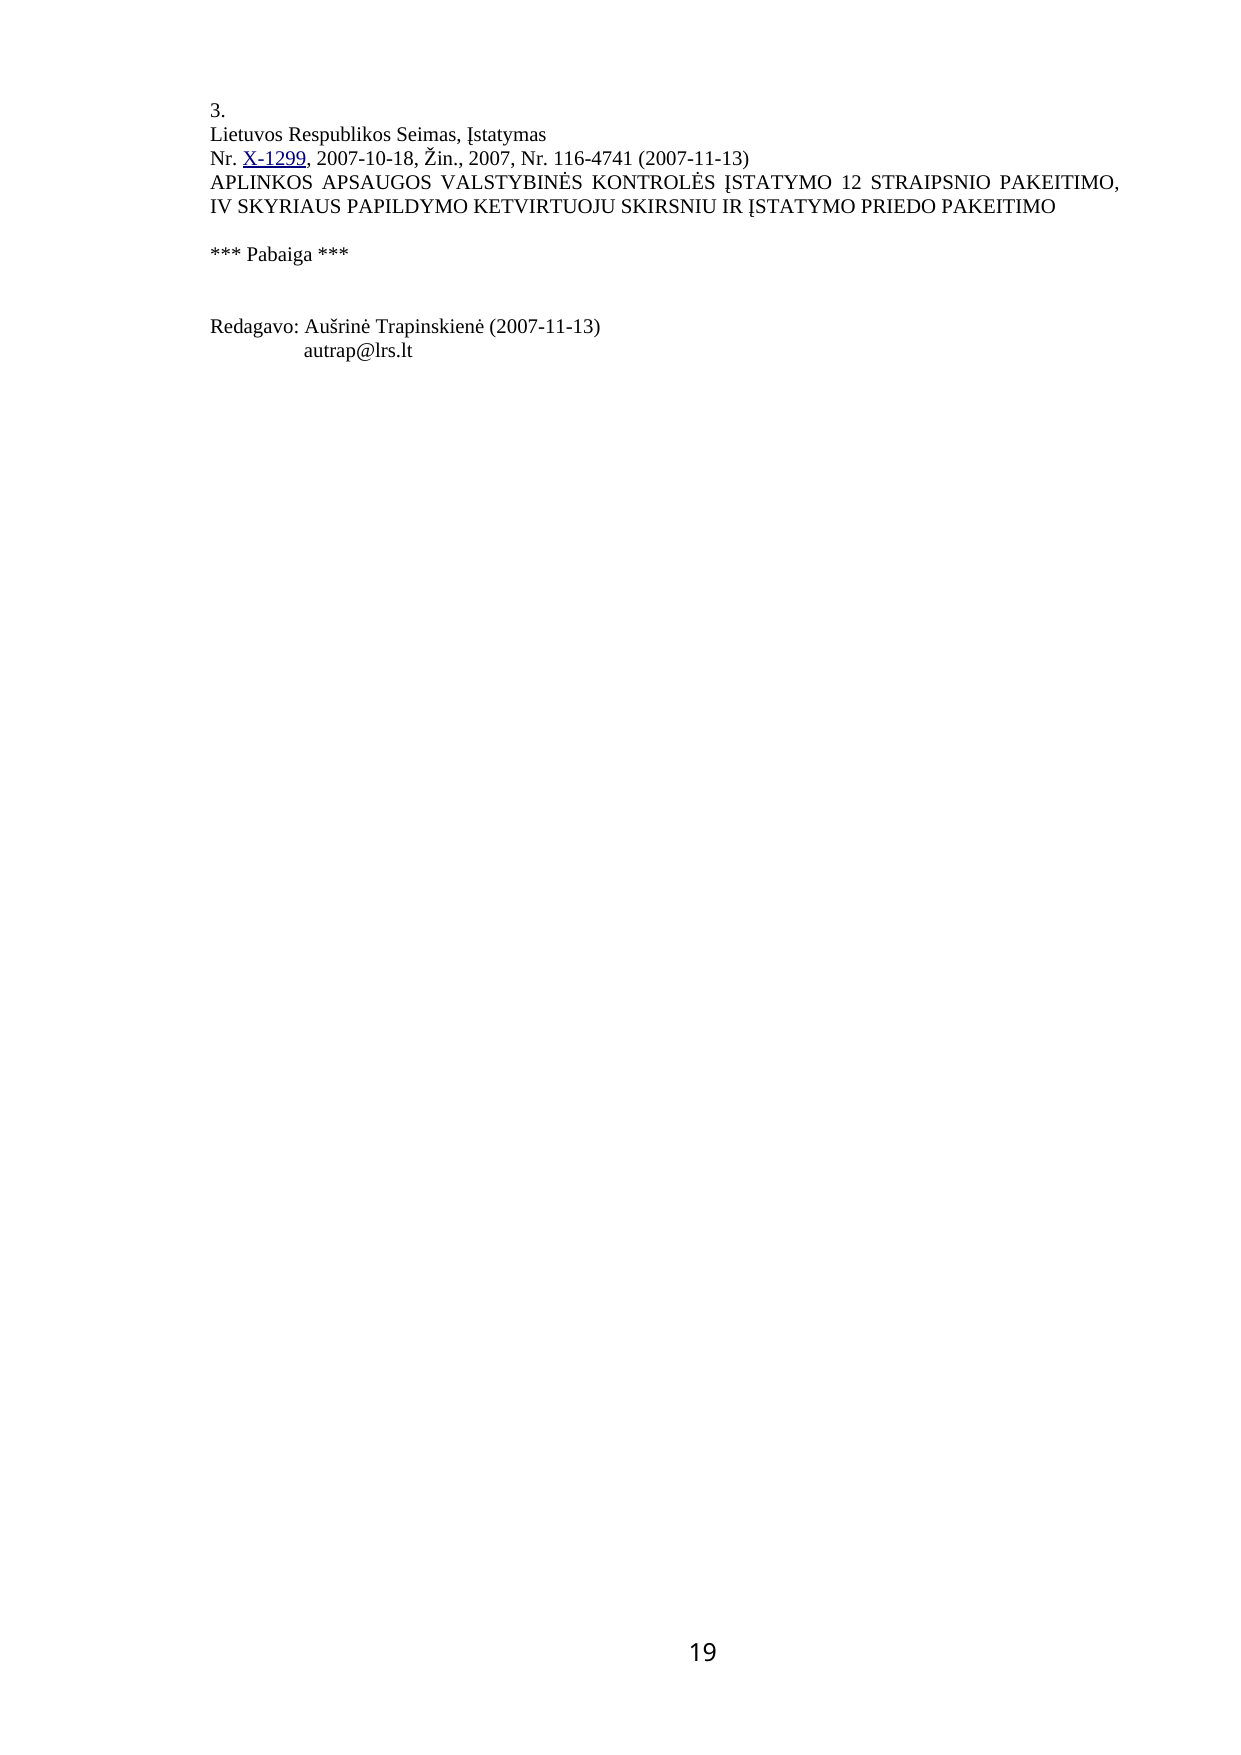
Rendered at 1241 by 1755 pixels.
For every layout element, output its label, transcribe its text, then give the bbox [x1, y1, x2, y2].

text APLINKOS APSAUGOS VALSTYBINĖS KONTROLĖS ĮSTATYMO 12 STRAIPSNIO PAKEITIMO, IV SKYRIAUS PAPILDYMO KETVIRTUOJU SKIRSNIU IR ĮSTATYMO PRIEDO PAKEITIMO [210, 170, 1120, 218]
text Lietuvos Respublikos Seimas, Įstatymas [210, 122, 1120, 146]
text 3. [210, 98, 1120, 122]
text *** Pabaiga *** [210, 242, 1120, 266]
text autrap@lrs.lt [210, 338, 1120, 362]
text Redagavo: Aušrinė Trapinskienė (2007-11-13) [210, 314, 1120, 338]
text Nr. X-1299, 2007-10-18, Žin., 2007, Nr. 116-4741 (2007-11-13) [210, 146, 1120, 170]
